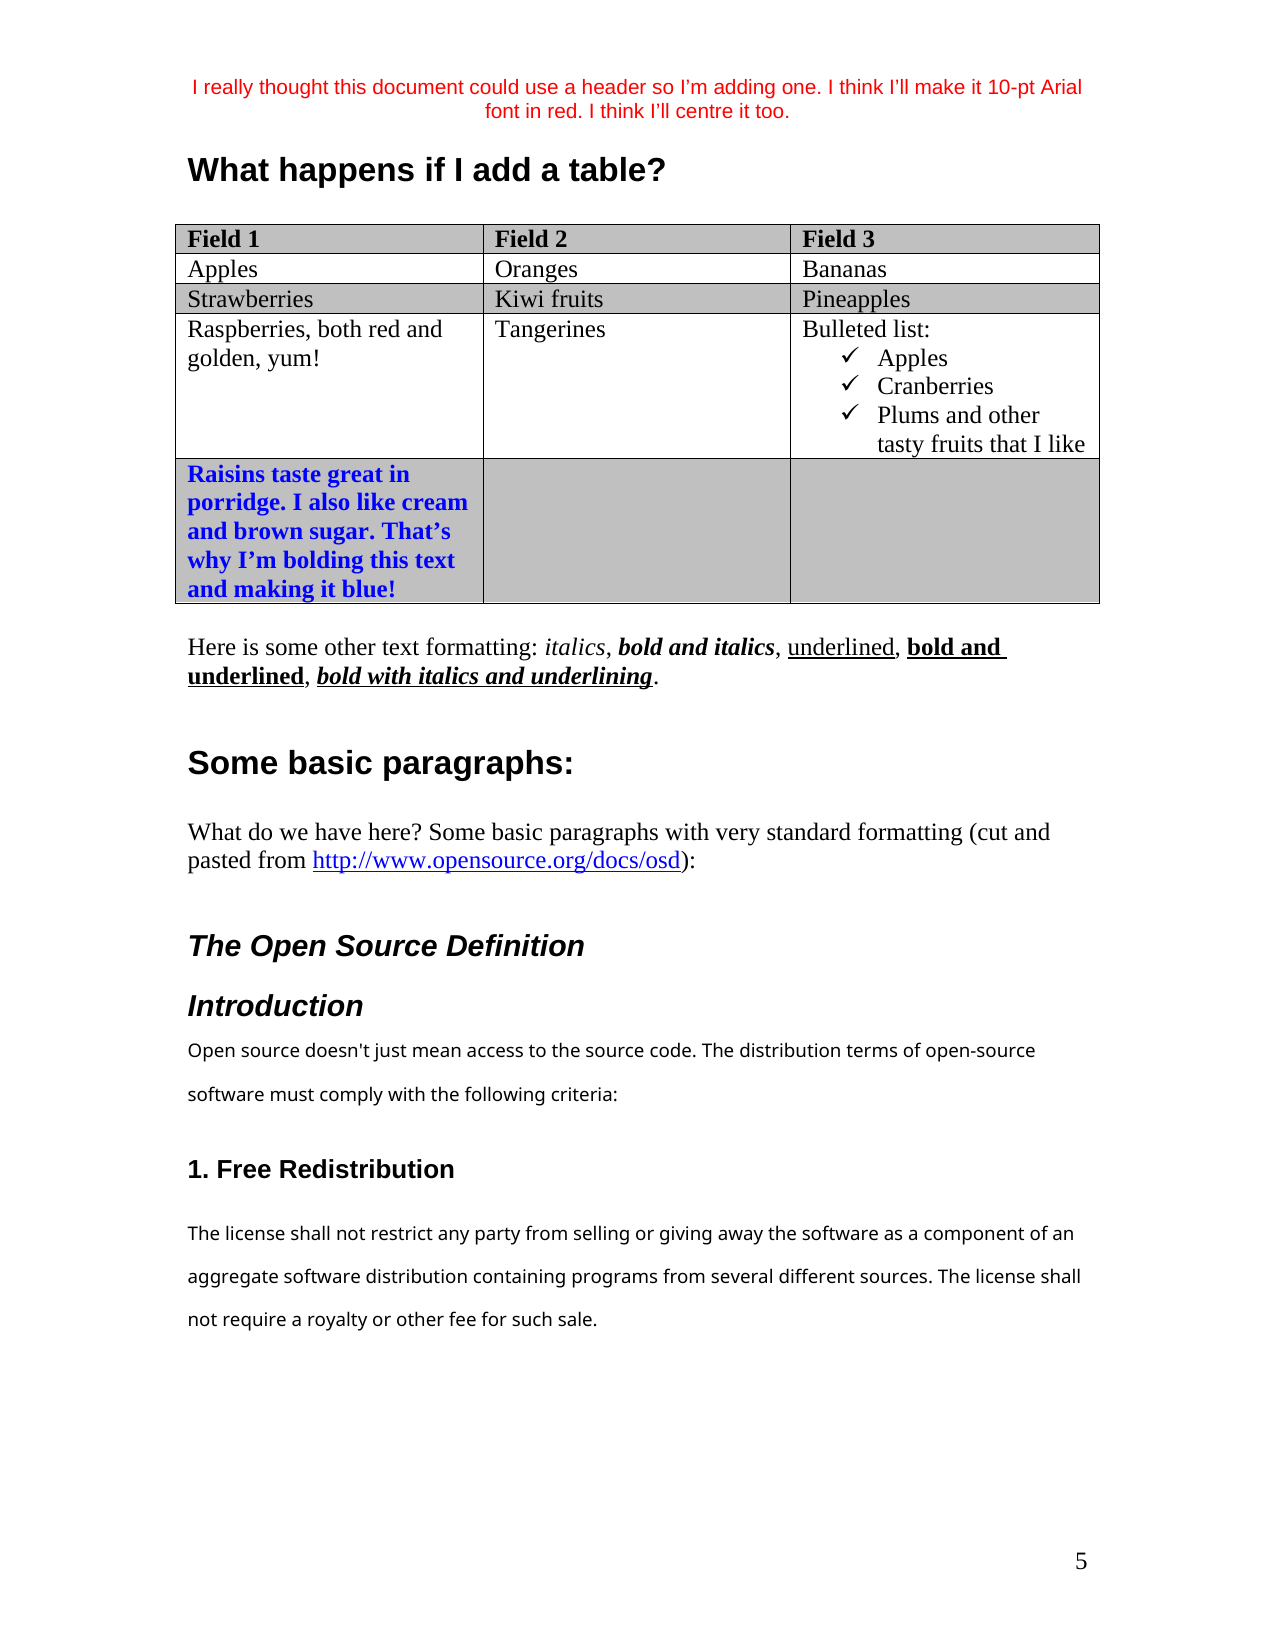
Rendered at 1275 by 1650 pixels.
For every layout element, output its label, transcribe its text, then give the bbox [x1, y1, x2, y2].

table_cell Strawberries [176, 284, 483, 313]
table_cell Oranges [484, 254, 790, 283]
table_cell [484, 459, 790, 602]
subtitle Introduction [187, 988, 1087, 1023]
subtitle What happens if I add a table? [187, 150, 1087, 188]
table_cell Pineapples [791, 284, 1099, 313]
text Here is some other text formatting: italics, bold and italics, underlined, bold and underlined, bold with italics and underlining. [187, 632, 1087, 690]
subtitle 1. Free Redistribution [187, 1154, 1087, 1184]
text Open source doesn't just mean access to the source code. The distribution terms of open-source software must comply with the following criteria: [187, 1038, 1087, 1107]
table_header Field 3 [791, 225, 1099, 253]
subtitle The Open Source Definition [187, 928, 1087, 963]
table_header Field 2 [484, 225, 790, 253]
subtitle Some basic paragraphs: [187, 743, 1087, 782]
table_cell Bulleted list: Apples Cranberries Plums and other tasty fruits that I like [791, 314, 1099, 458]
table_cell Raisins taste great in porridge. I also like cream and brown sugar. That’s why I’m bolding this text and making it blue! [176, 459, 483, 602]
text The license shall not restrict any party from selling or giving away the software as a component of an aggregate software distribution containing programs from several different sources. The license shall not require a royalty or other fee for such sale. [187, 1220, 1087, 1332]
table_cell Raspberries, both red and golden, yum! [176, 314, 483, 458]
table_cell Tangerines [484, 314, 790, 458]
table_cell [791, 459, 1099, 602]
table_header Field 1 [176, 225, 483, 253]
table_cell Kiwi fruits [484, 284, 790, 313]
text What do we have here? Some basic paragraphs with very standard formatting (cut and pasted from http://www.opensource.org/docs/osd): [187, 817, 1087, 874]
table_cell Apples [176, 254, 483, 283]
table_cell Bananas [791, 254, 1099, 283]
